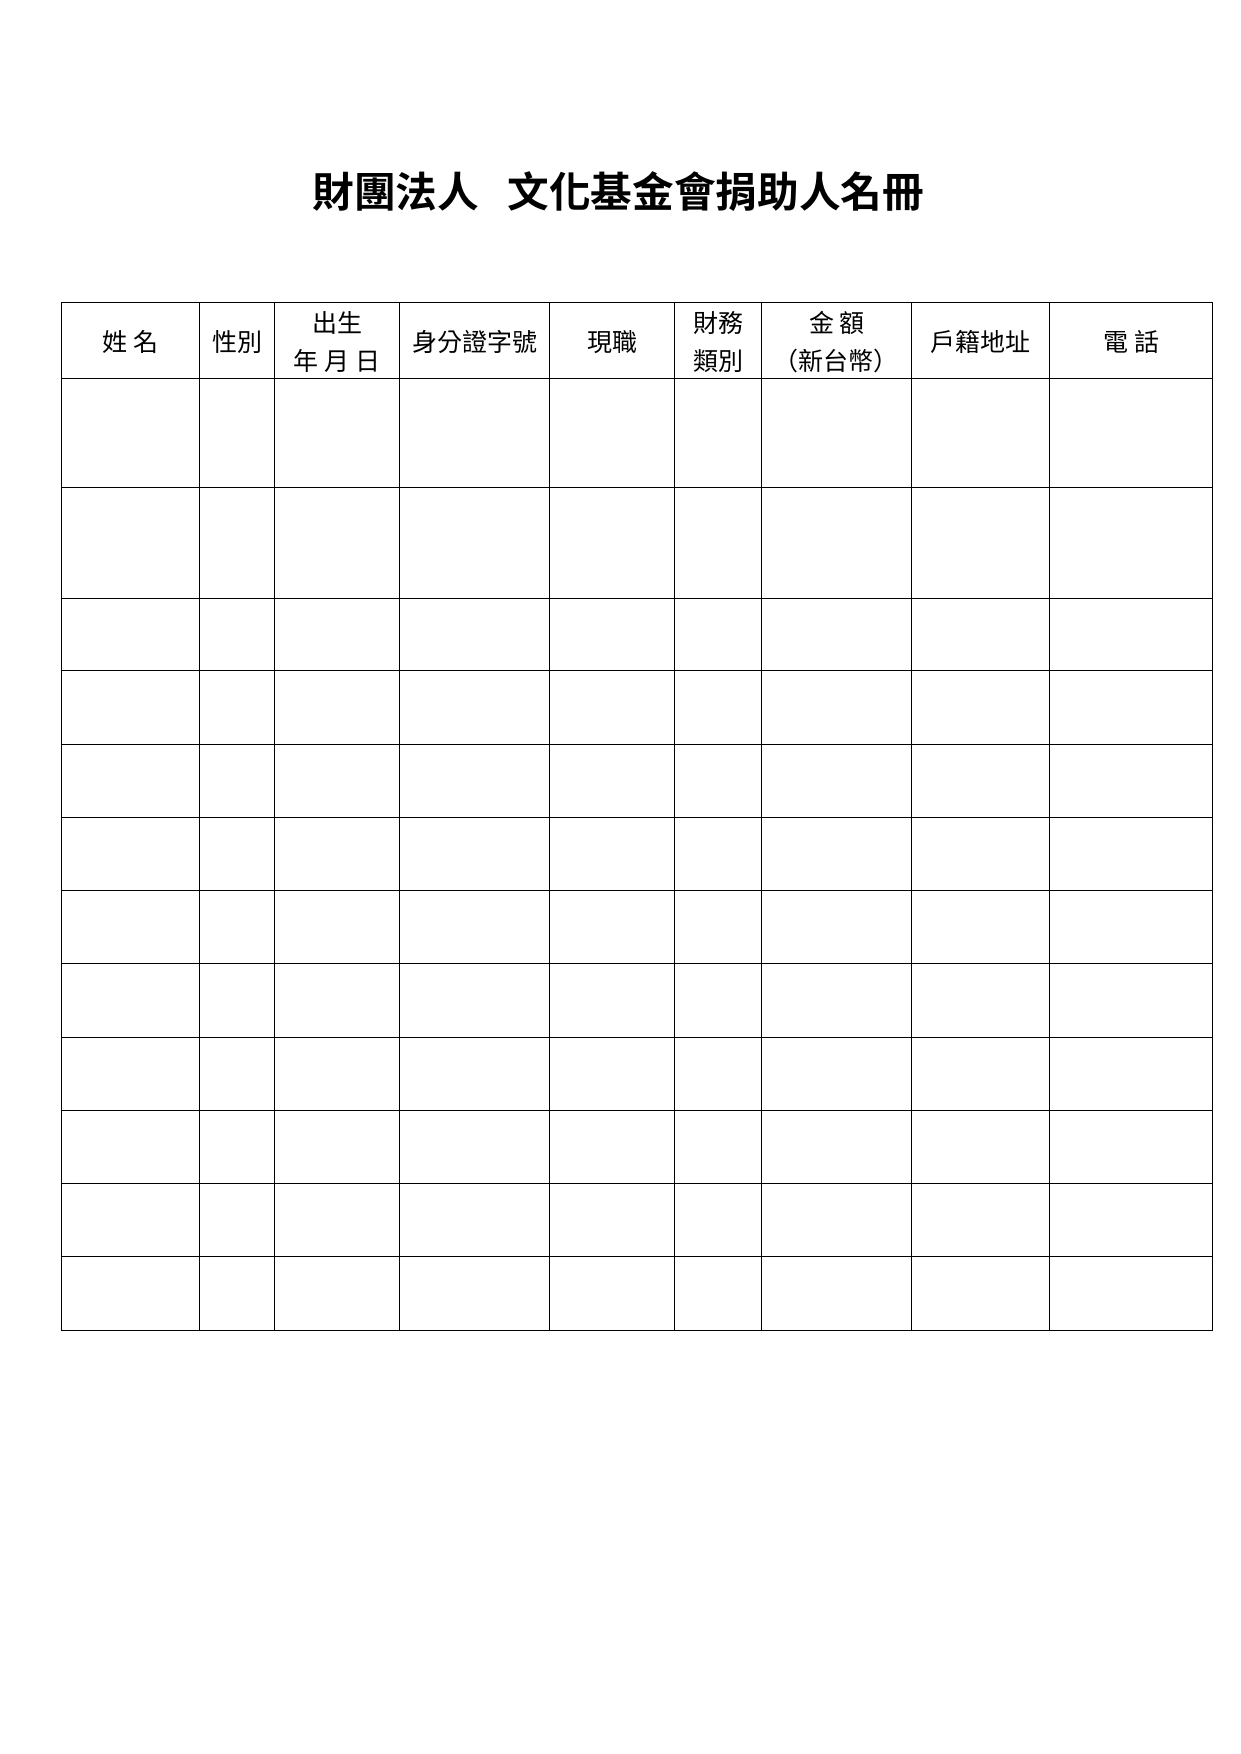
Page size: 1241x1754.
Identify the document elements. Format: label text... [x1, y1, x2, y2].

table_cell [675, 745, 761, 817]
table_cell [912, 745, 1049, 817]
table_cell [762, 964, 911, 1037]
table_cell [550, 1111, 674, 1183]
table_cell [550, 964, 674, 1037]
table_cell [275, 1184, 399, 1256]
table_cell [675, 891, 761, 963]
table_cell [275, 1257, 399, 1330]
text 財團法人 文化基金會捐助人名冊 [124, 152, 1116, 227]
table_header 戶籍地址 [912, 303, 1049, 378]
table_cell [912, 379, 1049, 487]
table_cell [62, 671, 199, 744]
table_cell [912, 818, 1049, 890]
table_cell [675, 1184, 761, 1256]
table_cell [675, 671, 761, 744]
table_cell [275, 818, 399, 890]
table_cell [762, 1184, 911, 1256]
table_cell [200, 964, 274, 1037]
table_cell [400, 488, 549, 597]
table_cell [550, 671, 674, 744]
table_cell [550, 1257, 674, 1330]
table_cell [1050, 818, 1212, 890]
table_cell [275, 488, 399, 597]
table_cell [400, 1184, 549, 1256]
table_cell [62, 1184, 199, 1256]
table_cell [275, 964, 399, 1037]
table_cell [912, 1111, 1049, 1183]
table_cell [912, 1184, 1049, 1256]
table_cell [1050, 379, 1212, 487]
table_cell [200, 1257, 274, 1330]
table_header 財務類別 [675, 303, 761, 378]
table_cell [762, 379, 911, 487]
table_cell [1050, 1257, 1212, 1330]
table_cell [200, 891, 274, 963]
table_cell [200, 488, 274, 597]
table_cell [762, 599, 911, 670]
table_cell [1050, 1038, 1212, 1109]
table_cell [762, 1111, 911, 1183]
table_cell [62, 1257, 199, 1330]
table_cell [400, 1038, 549, 1109]
table_cell [275, 379, 399, 487]
table_cell [550, 379, 674, 487]
table_cell [200, 745, 274, 817]
table_cell [762, 818, 911, 890]
table_cell [912, 599, 1049, 670]
table_cell [200, 671, 274, 744]
table_cell [675, 1257, 761, 1330]
table_cell [200, 1038, 274, 1109]
table_cell [400, 1111, 549, 1183]
table_cell [275, 1038, 399, 1109]
table_cell [400, 964, 549, 1037]
table_cell [550, 599, 674, 670]
table_cell [275, 1111, 399, 1183]
table_cell [762, 488, 911, 597]
table_cell [400, 671, 549, 744]
table_header 現職 [550, 303, 674, 378]
table_cell [912, 488, 1049, 597]
table_cell [62, 599, 199, 670]
table_cell [62, 964, 199, 1037]
table_cell [675, 1038, 761, 1109]
table_cell [200, 379, 274, 487]
table_cell [1050, 964, 1212, 1037]
table_cell [200, 1111, 274, 1183]
table_cell [550, 1184, 674, 1256]
table_cell [62, 891, 199, 963]
table_cell [912, 671, 1049, 744]
table_cell [400, 1257, 549, 1330]
table_cell [1050, 488, 1212, 597]
table_cell [275, 745, 399, 817]
table_cell [1050, 599, 1212, 670]
table_cell [1050, 745, 1212, 817]
table_cell [62, 745, 199, 817]
table_cell [762, 745, 911, 817]
table_cell [912, 964, 1049, 1037]
table_cell [675, 379, 761, 487]
table_cell [912, 1257, 1049, 1330]
table_cell [762, 891, 911, 963]
table_cell [400, 818, 549, 890]
table_cell [1050, 891, 1212, 963]
table_cell [912, 891, 1049, 963]
table_cell [550, 1038, 674, 1109]
table_cell [762, 1038, 911, 1109]
table_cell [200, 818, 274, 890]
table_cell [550, 745, 674, 817]
table_cell [912, 1038, 1049, 1109]
table_cell [550, 818, 674, 890]
table_cell [275, 599, 399, 670]
table_cell [200, 1184, 274, 1256]
table_cell [550, 488, 674, 597]
table_cell [275, 671, 399, 744]
table_cell [1050, 1184, 1212, 1256]
table_cell [1050, 671, 1212, 744]
table_cell [675, 818, 761, 890]
table_cell [62, 818, 199, 890]
table_cell [550, 891, 674, 963]
table_header 金 額 （新台幣） [762, 303, 911, 378]
table_cell [762, 1257, 911, 1330]
table_cell [62, 488, 199, 597]
table_cell [675, 964, 761, 1037]
table_header 身分證字號 [400, 303, 549, 378]
table_cell [675, 599, 761, 670]
table_cell [1050, 1111, 1212, 1183]
table_cell [400, 745, 549, 817]
table_cell [400, 379, 549, 487]
table_cell [62, 379, 199, 487]
table_cell [675, 1111, 761, 1183]
table_cell [762, 671, 911, 744]
table_header 性別 [200, 303, 274, 378]
table_cell [675, 488, 761, 597]
table_header 出生 年 月 日 [275, 303, 399, 378]
table_cell [275, 891, 399, 963]
table_header 電 話 [1050, 303, 1212, 378]
table_header 姓 名 [62, 303, 199, 378]
table_cell [200, 599, 274, 670]
table_cell [62, 1038, 199, 1109]
table_cell [400, 599, 549, 670]
table_cell [400, 891, 549, 963]
table_cell [62, 1111, 199, 1183]
